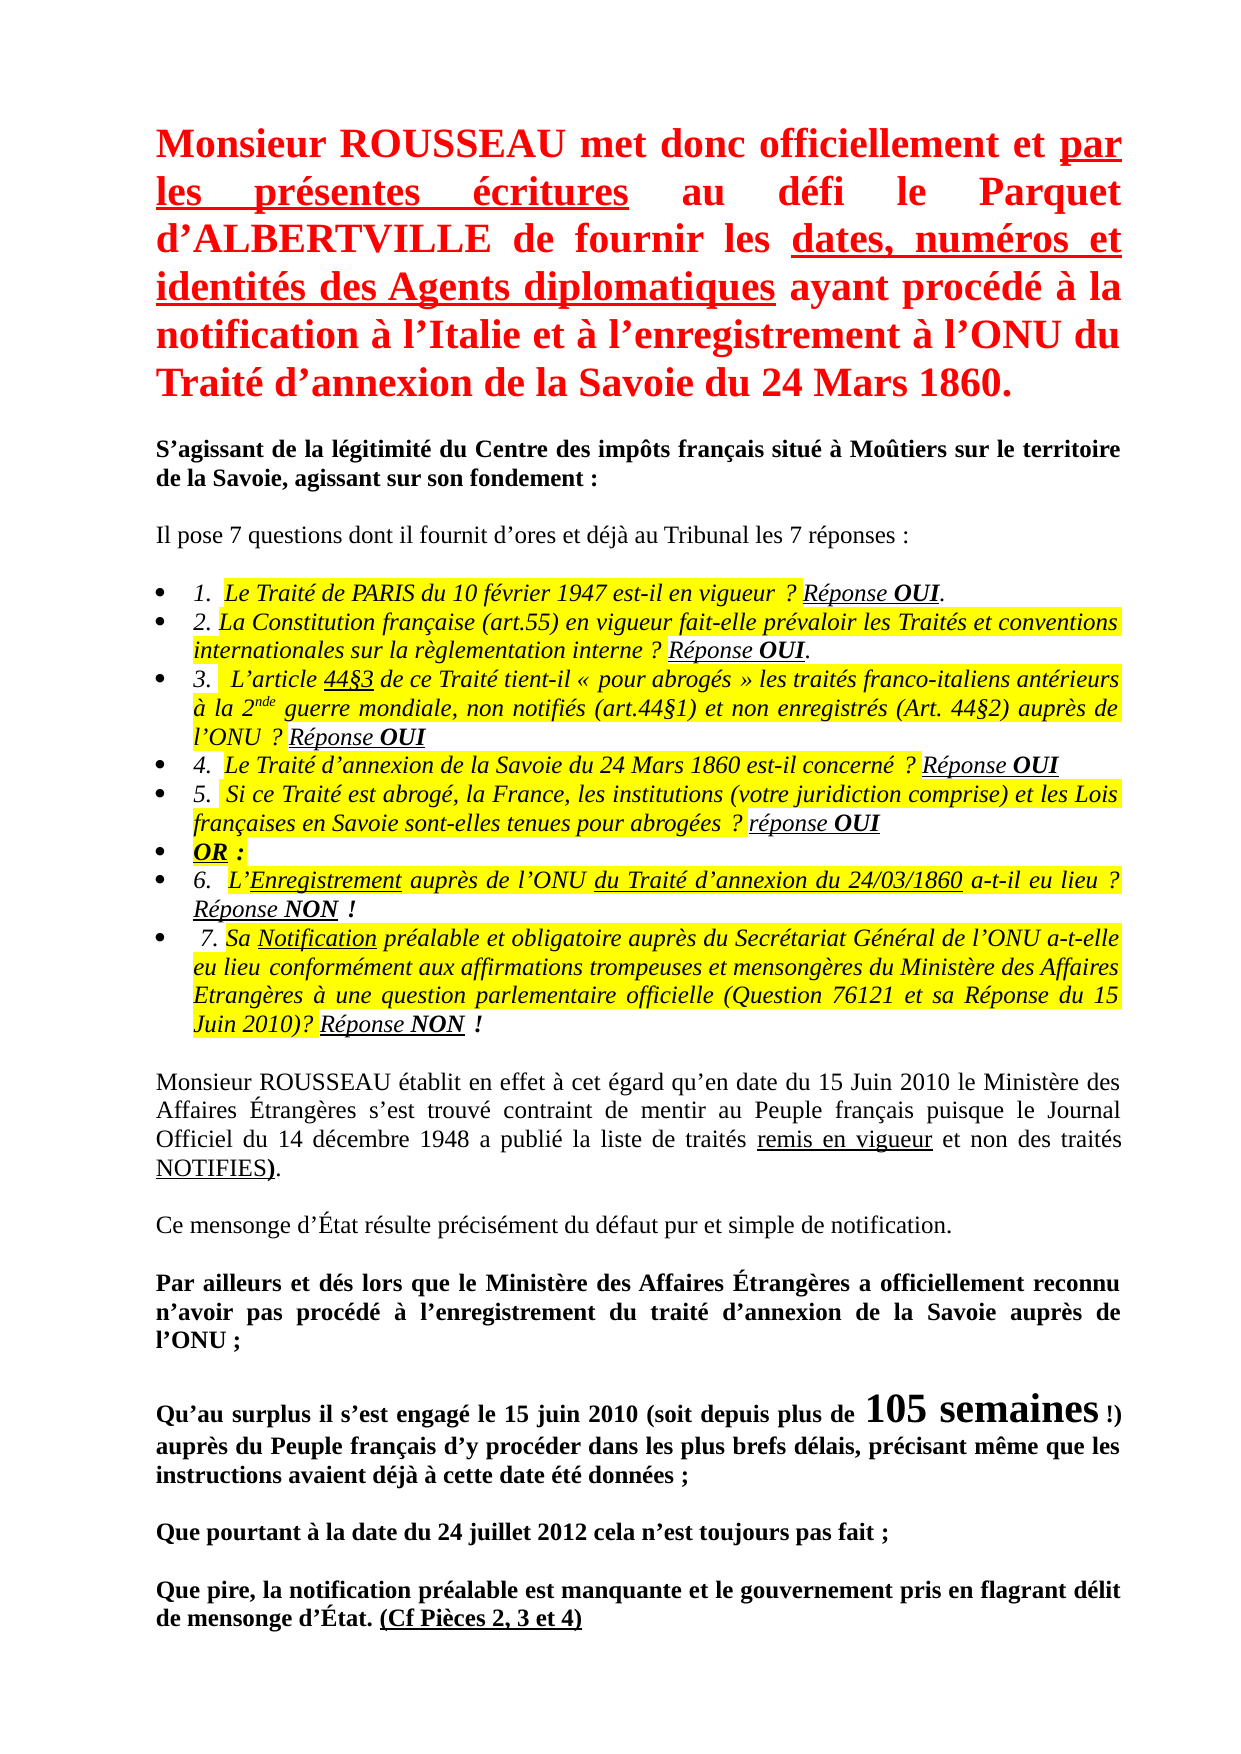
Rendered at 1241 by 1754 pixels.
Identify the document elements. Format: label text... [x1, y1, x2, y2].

list 1. Le Traité de PARIS du 10 février 1947 est-il en vigueur ? Réponse OUI. [156, 578, 1122, 607]
list 4. Le Traité d’annexion de la Savoie du 24 Mars 1860 est-il concerné ? Réponse OUI [156, 751, 1122, 779]
text Qu’au surplus il s’est engagé le 15 juin 2010 (soit depuis plus de 105 semaines !) auprès du Peuple français d’y procéder dans les plus brefs délais, précisant même que les instructions avaient déjà à cette date été données ; [156, 1383, 1122, 1488]
text Il pose 7 questions dont il fournit d’ores et déjà au Tribunal les 7 réponses : [156, 521, 1122, 549]
text Par ailleurs et dés lors que le Ministère des Affaires Étrangères a officiellement reconnu n’avoir pas procédé à l’enregistrement du traité d’annexion de la Savoie auprès de l’ONU ; [156, 1268, 1122, 1354]
text Monsieur ROUSSEAU établit en effet à cet égard qu’en date du 15 Juin 2010 le Ministère des Affaires Étrangères s’est trouvé contraint de mentir au Peuple français puisque le Journal Officiel du 14 décembre 1948 a publié la liste de traités remis en vigueur et non des traités NOTIFIES). [156, 1067, 1122, 1182]
text S’agissant de la légitimité du Centre des impôts français situé à Moûtiers sur le territoire de la Savoie, agissant sur son fondement : [156, 434, 1122, 492]
list 3. L’article 44§3 de ce Traité tient-il « pour abrogés » les traités franco-italiens antérieurs à la 2nde guerre mondiale, non notifiés (art.44§1) et non enregistrés (Art. 44§2) auprès de l’ONU ? Réponse OUI [156, 664, 1122, 751]
list 7. Sa Notification préalable et obligatoire auprès du Secrétariat Général de l’ONU a-t-elle eu lieu conformément aux affirmations trompeuses et mensongères du Ministère des Affaires Etrangères à une question parlementaire officielle (Question 76121 et sa Réponse du 15 Juin 2010)? Réponse NON ! [156, 923, 1122, 1038]
text Ce mensonge d’État résulte précisément du défaut pur et simple de notification. [156, 1211, 1122, 1239]
list OR : [156, 837, 1122, 866]
list 6. L’Enregistrement auprès de l’ONU du Traité d’annexion du 24/03/1860 a-t-il eu lieu ? Réponse NON ! [156, 866, 1122, 923]
list 5. Si ce Traité est abrogé, la France, les institutions (votre juridiction comprise) et les Lois françaises en Savoie sont-elles tenues pour abrogées ? réponse OUI [156, 779, 1122, 837]
text Que pourtant à la date du 24 juillet 2012 cela n’est toujours pas fait ; [156, 1517, 1122, 1546]
list 2. La Constitution française (art.55) en vigueur fait-elle prévaloir les Traités et conventions internationales sur la règlementation interne ? Réponse OUI. [156, 607, 1122, 664]
text Monsieur ROUSSEAU met donc officiellement et par les présentes écritures au défi le Parquet d’ALBERTVILLE de fournir les dates, numéros et identités des Agents diplomatiques ayant procédé à la notification à l’Italie et à l’enregistrement à l’ONU du Traité d’annexion de la Savoie du 24 Mars 1860. [156, 118, 1122, 406]
text Que pire, la notification préalable est manquante et le gouvernement pris en flagrant délit de mensonge d’État. (Cf Pièces 2, 3 et 4) [156, 1575, 1122, 1632]
